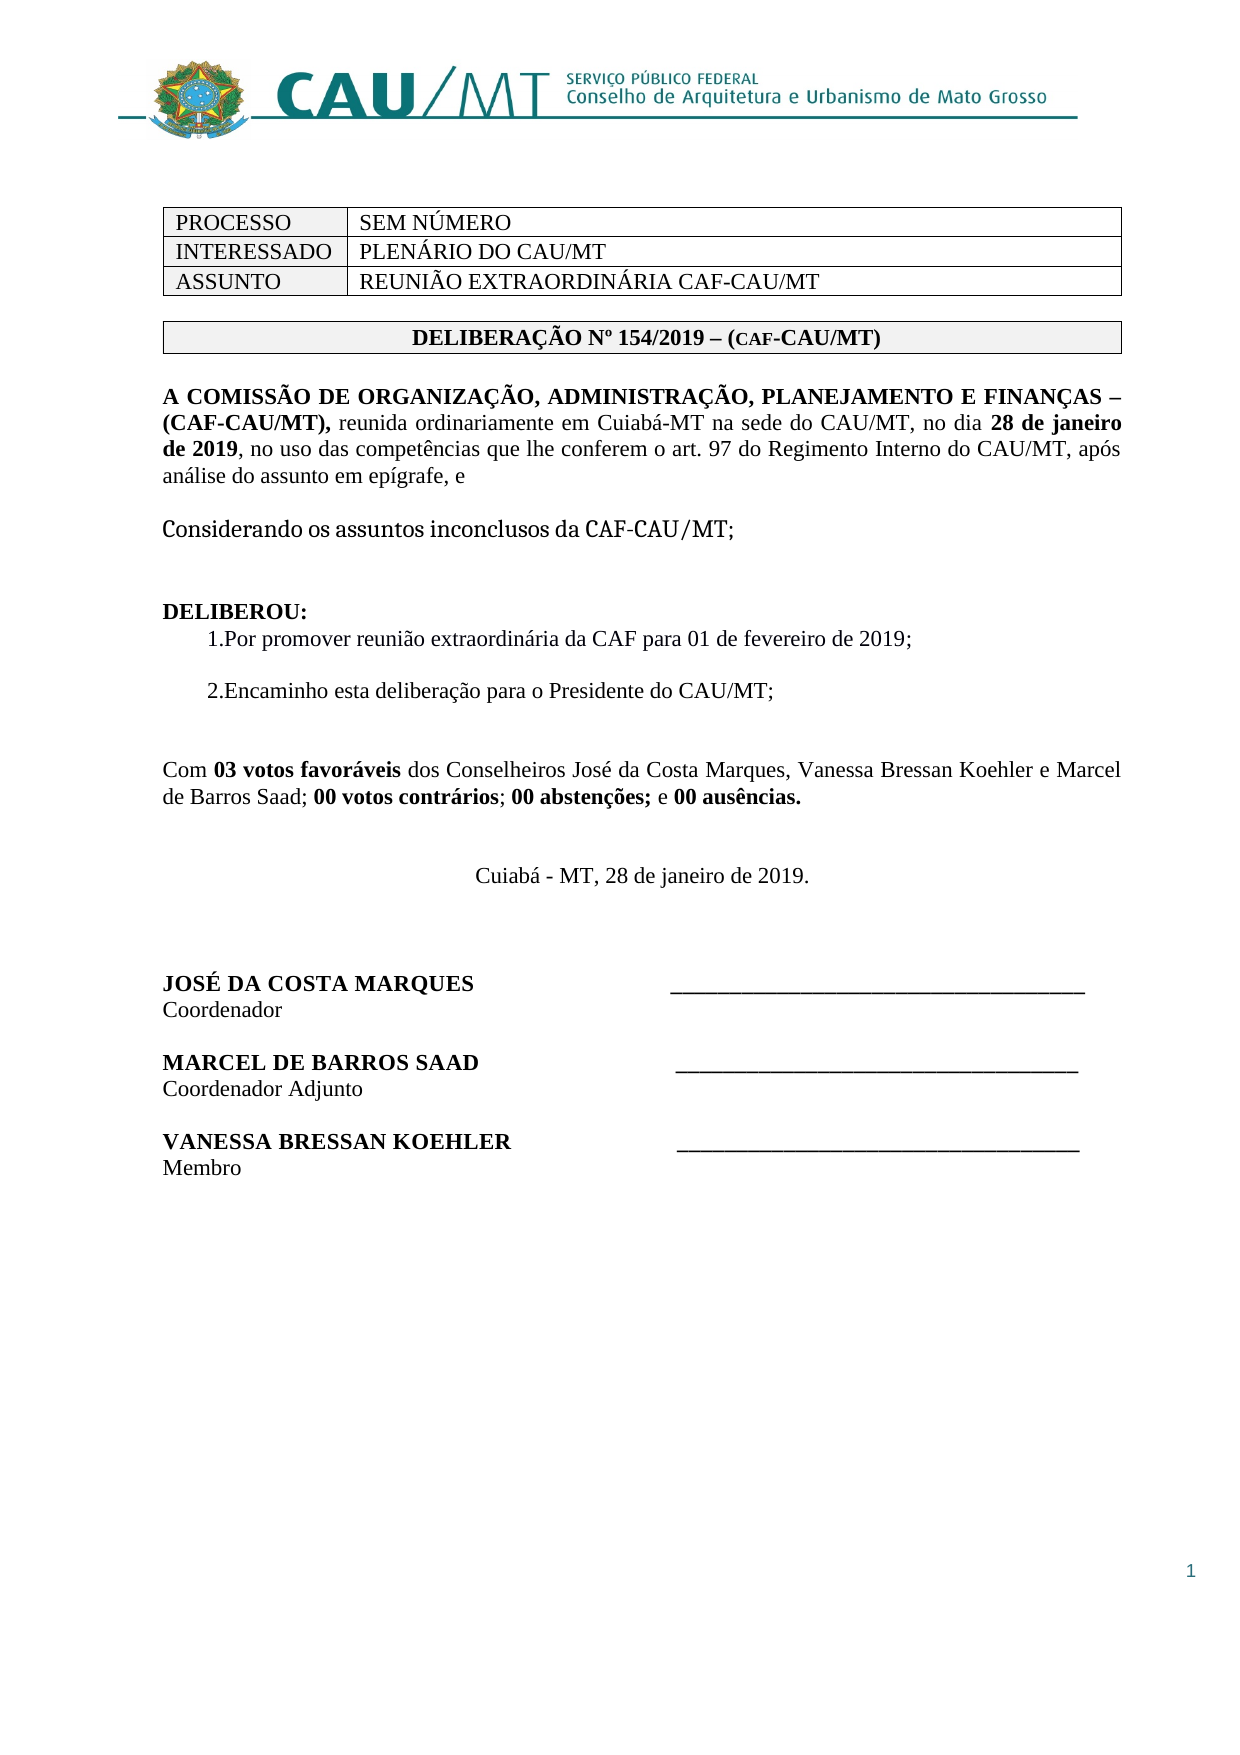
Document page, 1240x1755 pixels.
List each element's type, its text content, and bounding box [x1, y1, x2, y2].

table_cell INTERESSADO [164, 237, 347, 266]
text Cuiabá - MT, 28 de janeiro de 2019. [162, 862, 1122, 888]
text marcel de barros saad __________________________________ [162, 1049, 1122, 1075]
text 1.Por promover reunião extraordinária da CAF para 01 de fevereiro de 2019; [207, 625, 1122, 651]
text DELIBEROU: [162, 598, 1122, 625]
table_header PROCESSO [164, 208, 347, 236]
text vanessa bressan koehler __________________________________ [162, 1128, 1122, 1154]
text Coordenador Adjunto [162, 1075, 1122, 1101]
text Membro [162, 1154, 1122, 1181]
table_cell PLENÁRIO DO CAU/MT [348, 237, 1121, 266]
table_header SEM NÚMERO [348, 208, 1121, 236]
table_cell REUNIÃO EXTRAORDINÁRIA CAF-CAU/MT [348, 267, 1121, 295]
text Coordenador [162, 996, 1122, 1022]
text DELIBERAÇÃO Nº 154/2019 – (caf-CAU/MT) [164, 322, 1121, 353]
text josé da costa marques ___________________________________ [162, 970, 1122, 996]
text Com 03 votos favoráveis dos Conselheiros José da Costa Marques, Vanessa Bressan Koehler e Marcel de Barros Saad; 00 votos contrários; 00 abstenções; e 00 ausências. [162, 756, 1122, 809]
table_cell ASSUNTO [164, 267, 347, 295]
text 2.Encaminho esta deliberação para o Presidente do CAU/MT; [207, 677, 1122, 704]
text A COMISSÃO DE ORGANIZAÇÃO, ADMINISTRAÇÃO, PLANEJAMENTO E FINANÇAS – (CAF-CAU/MT), reunida ordinariamente em Cuiabá-MT na sede do CAU/MT, no dia 28 de janeiro de 2019, no uso das competências que lhe conferem o art. 97 do Regimento Interno do CAU/MT, após análise do assunto em epígrafe, e [162, 383, 1122, 488]
text Considerando os assuntos inconclusos da CAF-CAU/MT; [162, 514, 1122, 543]
